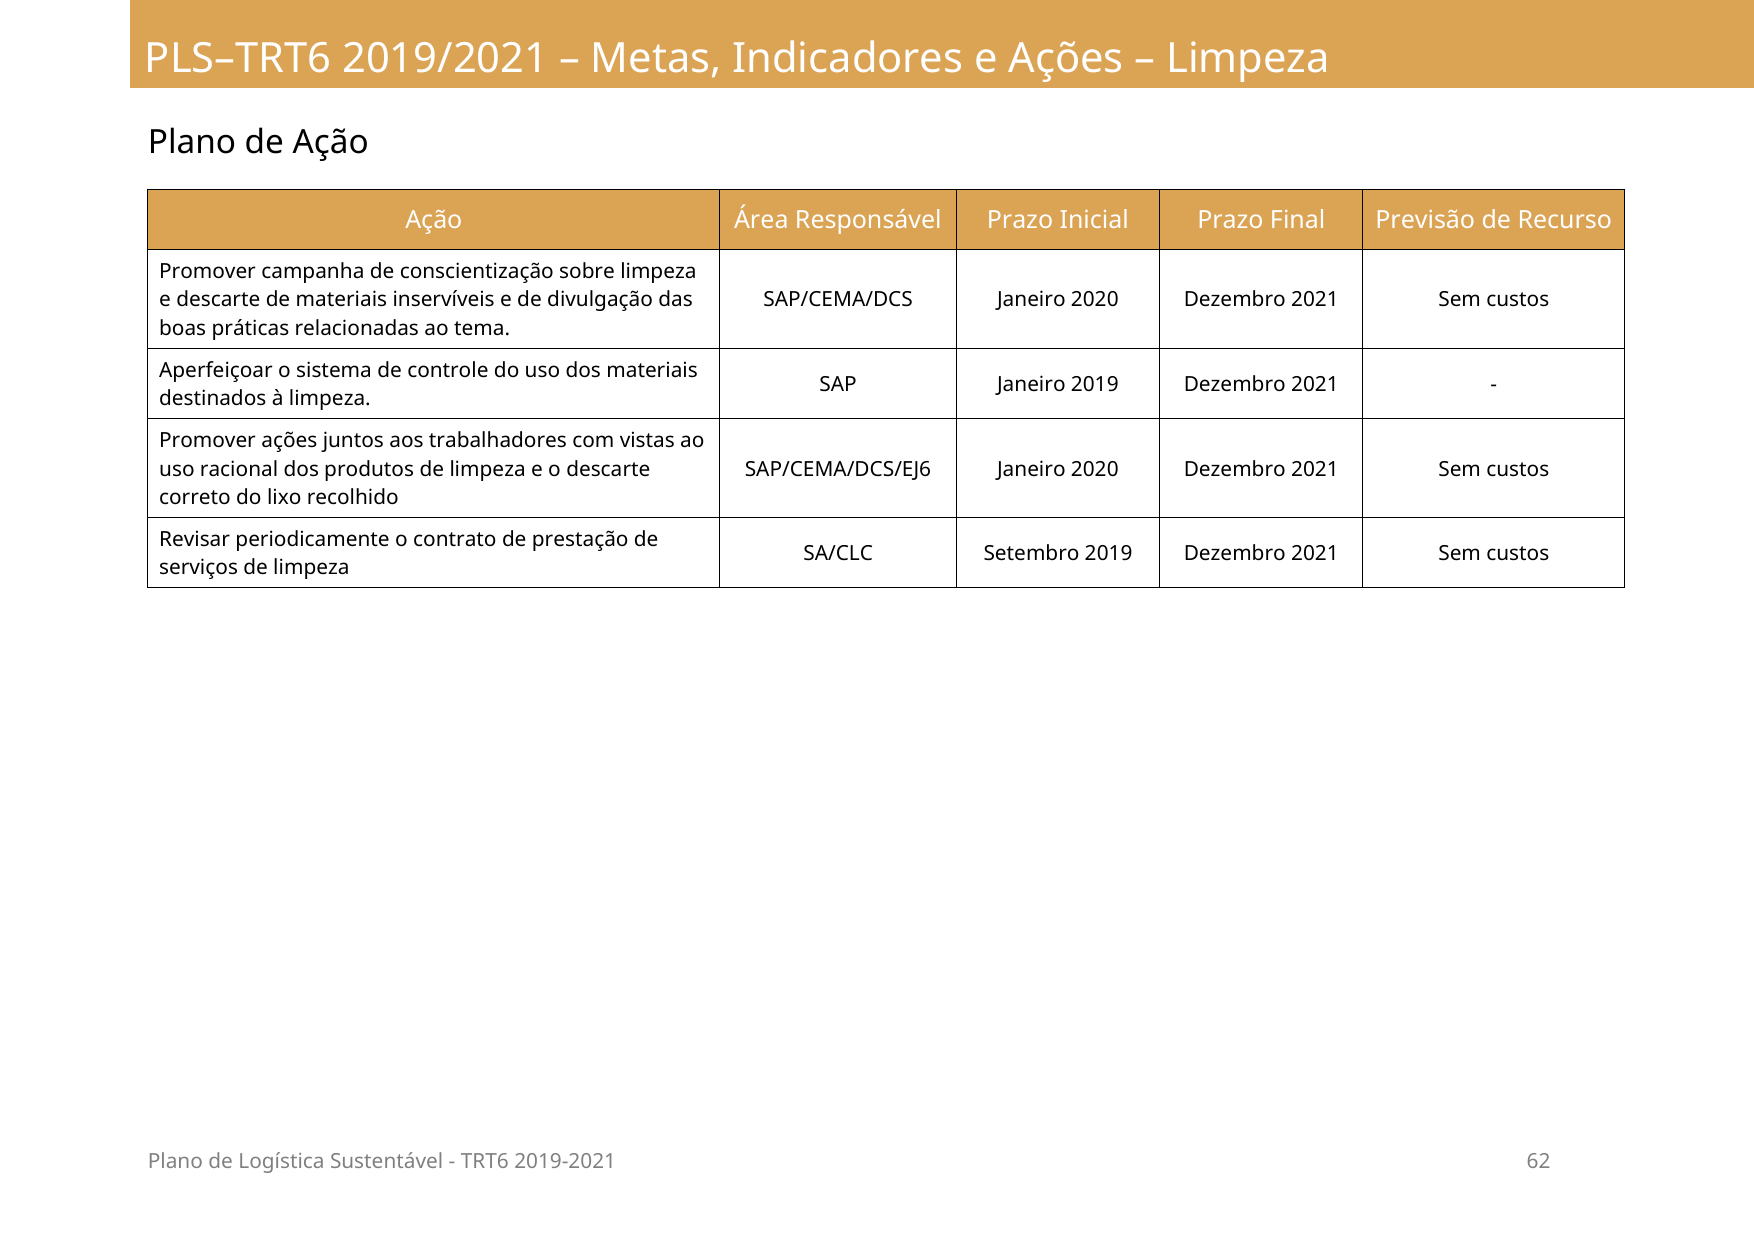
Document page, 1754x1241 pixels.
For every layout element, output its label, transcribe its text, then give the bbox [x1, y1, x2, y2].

table_cell Dezembro 2021 [1160, 349, 1362, 418]
text Plano de Ação [148, 118, 1665, 163]
table_cell Sem custos [1363, 518, 1624, 587]
table_cell Promover campanha de conscientização sobre limpeza e descarte de materiais inservíveis e de divulgação das boas práticas relacionadas ao tema. [148, 250, 719, 347]
table_cell Revisar periodicamente o contrato de prestação de serviços de limpeza [148, 518, 719, 587]
table_header Área Responsável [720, 190, 956, 249]
table_cell Dezembro 2021 [1160, 250, 1362, 347]
table_cell Janeiro 2020 [957, 419, 1159, 517]
table_header Ação [148, 190, 719, 249]
table_header Prazo Inicial [957, 190, 1159, 249]
table_cell - [1363, 349, 1624, 418]
table_cell Janeiro 2020 [957, 250, 1159, 347]
table_cell SAP [720, 349, 956, 418]
table_cell Dezembro 2021 [1160, 518, 1362, 587]
table_cell Sem custos [1363, 419, 1624, 517]
table_cell SAP/CEMA/DCS/EJ6 [720, 419, 956, 517]
table_cell Setembro 2019 [957, 518, 1159, 587]
table_cell Promover ações juntos aos trabalhadores com vistas ao uso racional dos produtos de limpeza e o descarte correto do lixo recolhido [148, 419, 719, 517]
table_cell SA/CLC [720, 518, 956, 587]
table_header Previsão de Recurso [1363, 190, 1624, 249]
table_cell Janeiro 2019 [957, 349, 1159, 418]
table_cell Aperfeiçoar o sistema de controle do uso dos materiais destinados à limpeza. [148, 349, 719, 418]
table_cell SAP/CEMA/DCS [720, 250, 956, 347]
table_header Prazo Final [1160, 190, 1362, 249]
table_cell Dezembro 2021 [1160, 419, 1362, 517]
table_cell Sem custos [1363, 250, 1624, 347]
